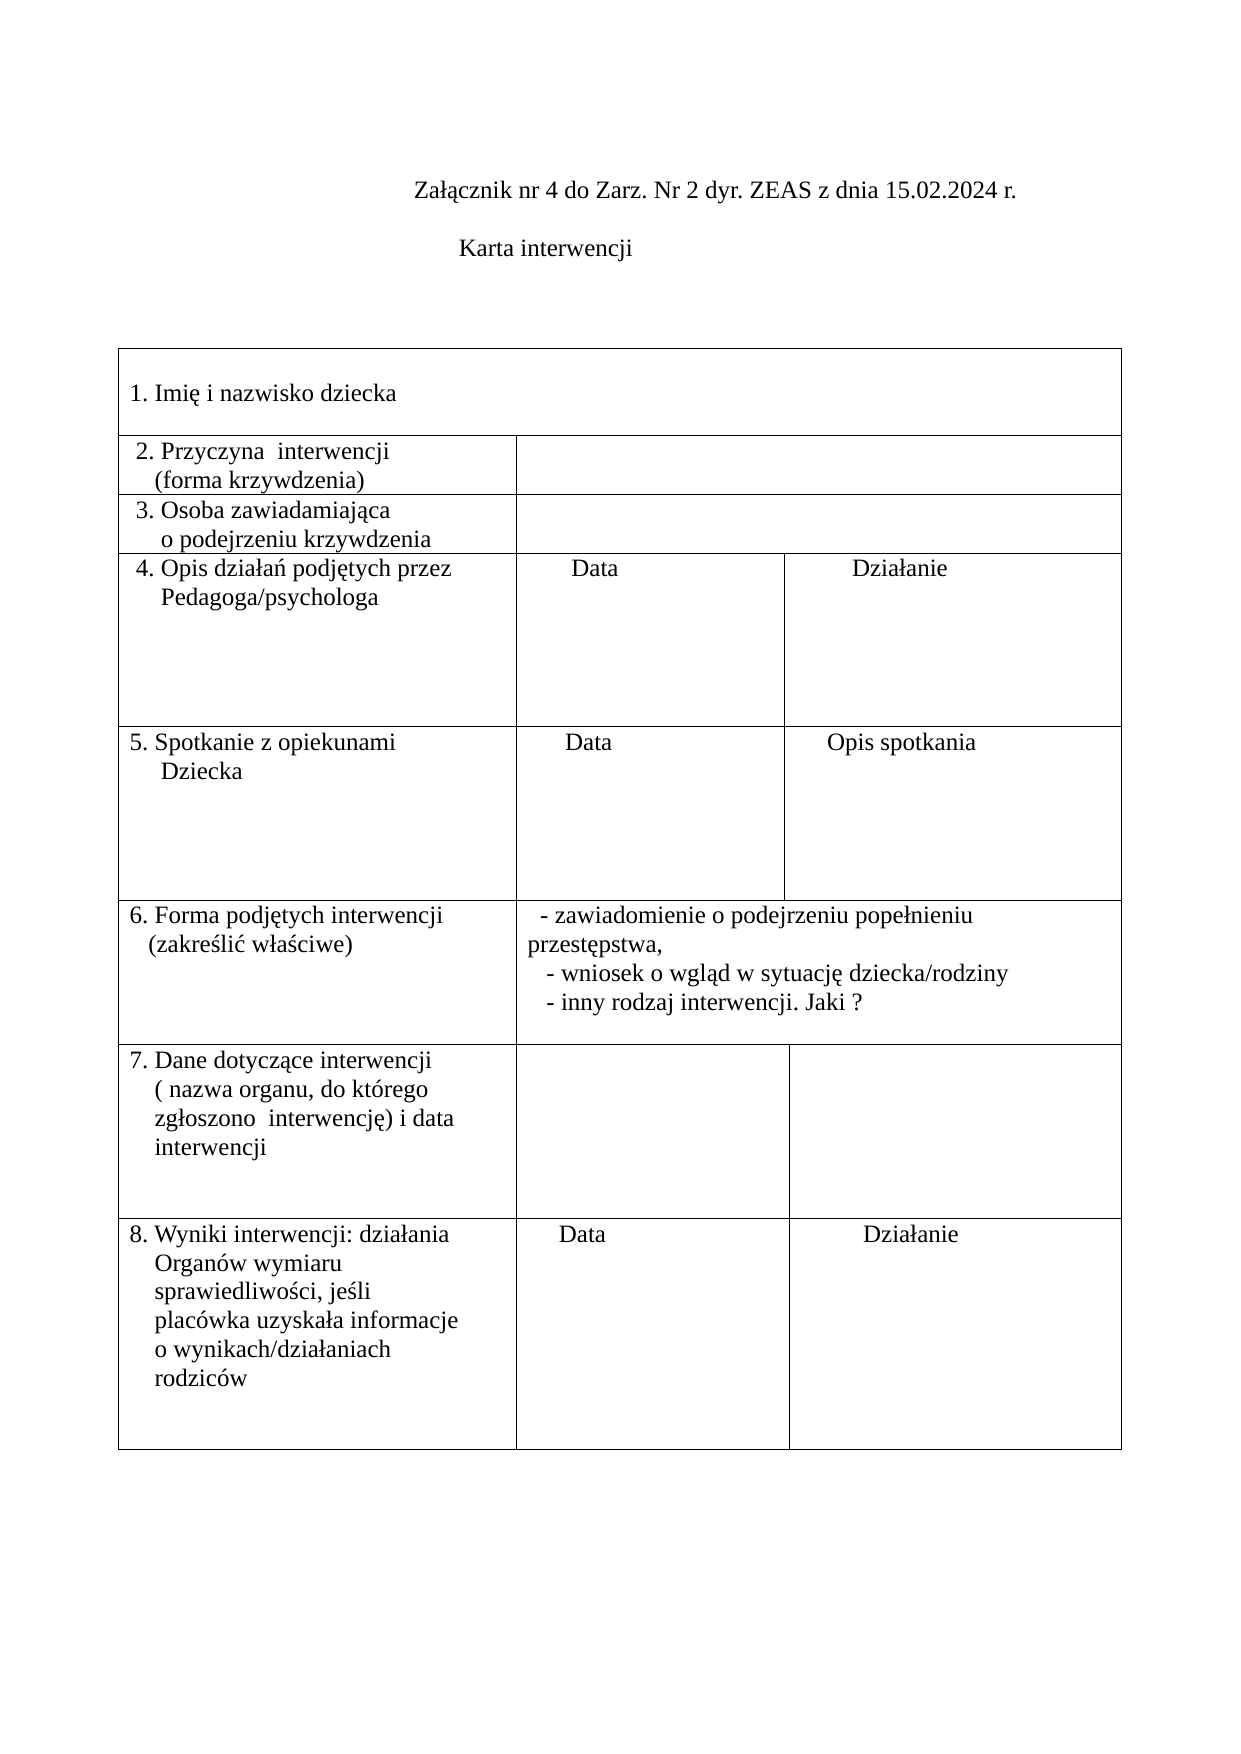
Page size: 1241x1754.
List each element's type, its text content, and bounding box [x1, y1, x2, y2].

table_cell 6. Forma podjętych interwencji (zakreślić właściwe) [119, 901, 516, 1044]
table_cell Data [517, 1219, 789, 1449]
table_cell 7. Dane dotyczące interwencji ( nazwa organu, do którego zgłoszono interwencję) i data interwencji [119, 1045, 516, 1218]
table_cell 2. Przyczyna interwencji (forma krzywdzenia) [119, 436, 516, 494]
table_cell - zawiadomienie o podejrzeniu popełnieniu przestępstwa, - wniosek o wgląd w sytuację dziecka/rodziny - inny rodzaj interwencji. Jaki ? [517, 901, 1121, 1044]
table_cell Opis spotkania [785, 727, 1121, 899]
table_cell [517, 495, 1121, 552]
text Karta interwencji [118, 233, 1122, 262]
table_cell 5. Spotkanie z opiekunami Dziecka [119, 727, 516, 899]
table_cell 3. Osoba zawiadamiająca o podejrzeniu krzywdzenia [119, 495, 516, 552]
table_cell 8. Wyniki interwencji: działania Organów wymiaru sprawiedliwości, jeśli placówka uzyskała informacje o wynikach/działaniach rodziców [119, 1219, 516, 1449]
table_cell [790, 1045, 1121, 1218]
table_cell [517, 1045, 789, 1218]
table_cell 4. Opis działań podjętych przez Pedagoga/psychologa [119, 554, 516, 726]
text Załącznik nr 4 do Zarz. Nr 2 dyr. ZEAS z dnia 15.02.2024 r. [118, 176, 1122, 204]
table_cell Data [517, 554, 784, 726]
table_cell Działanie [785, 554, 1121, 726]
table_header 1. Imię i nazwisko dziecka [119, 349, 1121, 435]
table_cell [517, 436, 1121, 494]
table_cell Działanie [790, 1219, 1121, 1449]
table_cell Data [517, 727, 784, 899]
